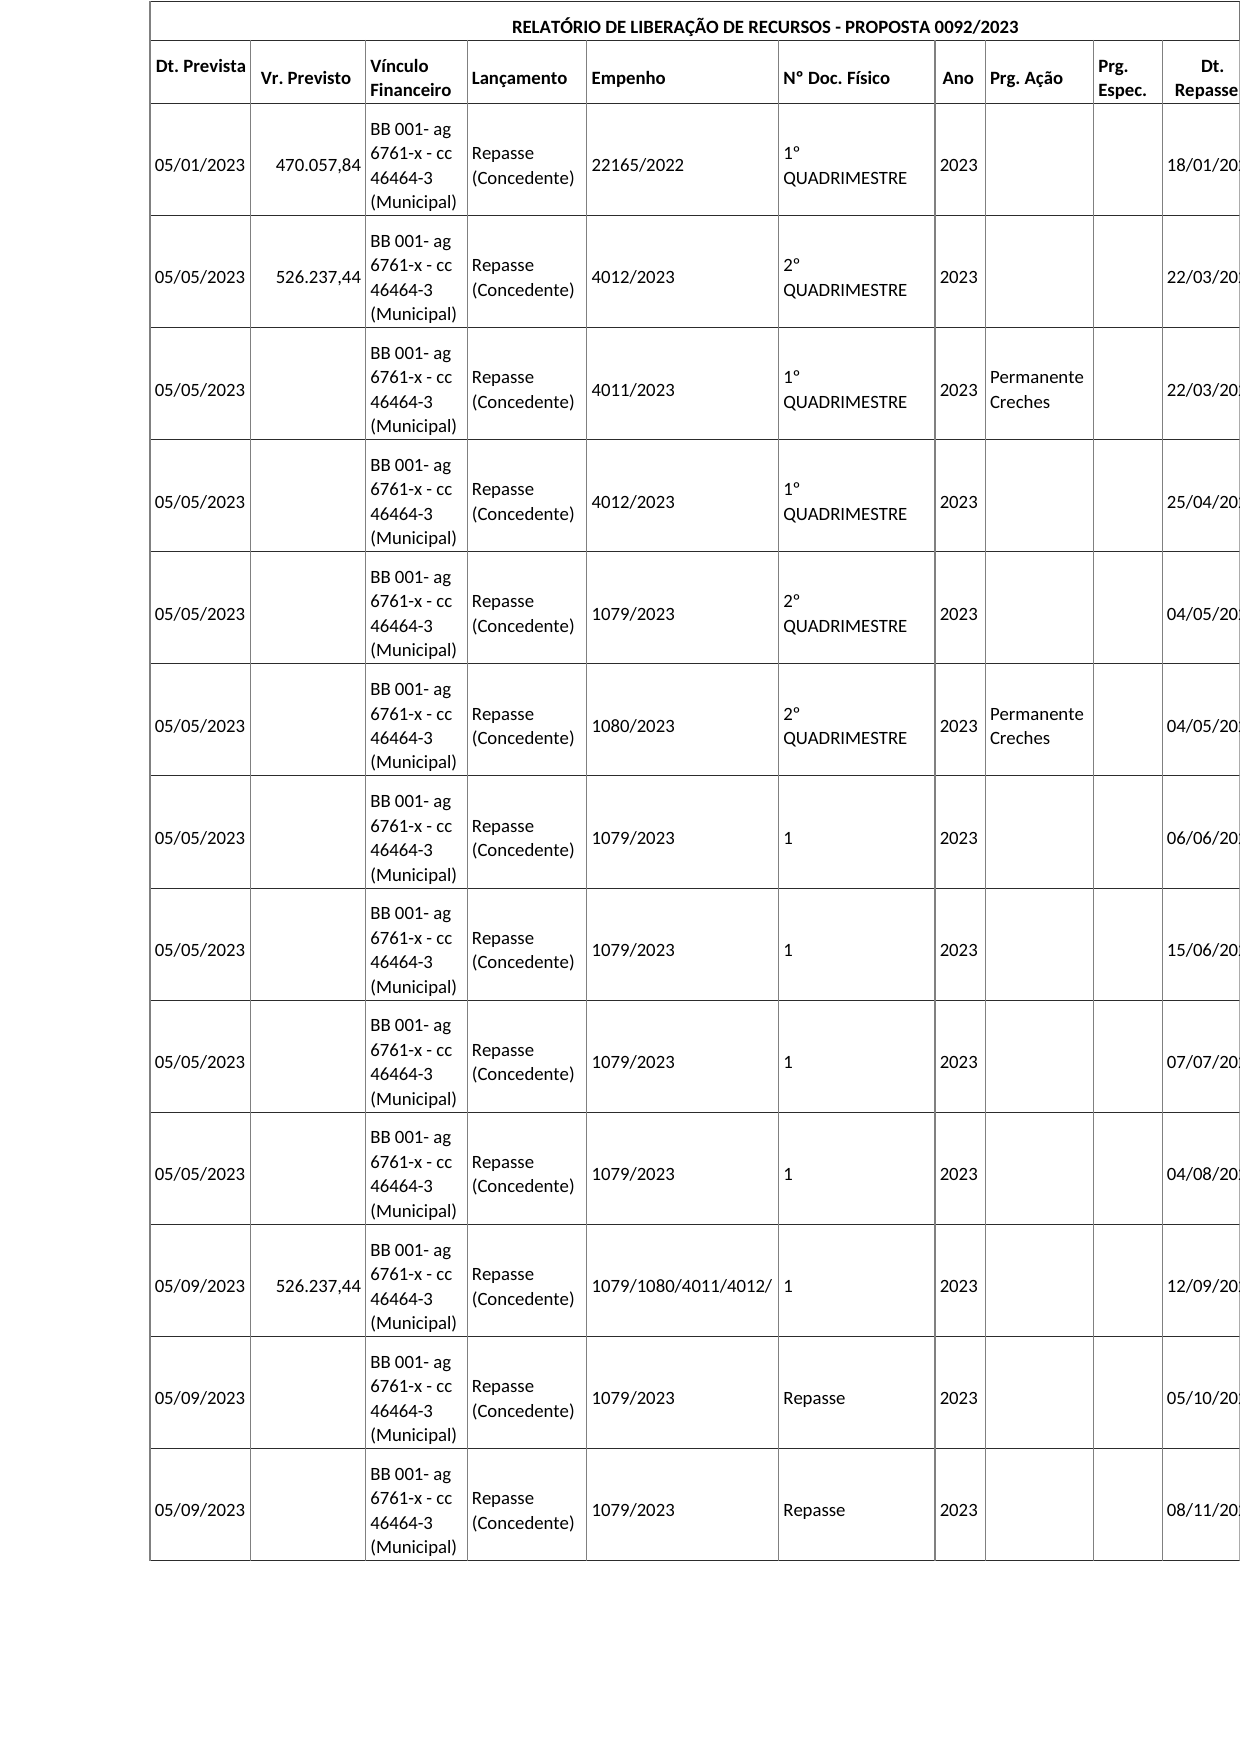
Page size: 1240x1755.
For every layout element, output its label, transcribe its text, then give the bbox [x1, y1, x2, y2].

table_cell [1094, 1337, 1162, 1448]
table_cell 4011/2023 [587, 328, 778, 439]
table_cell 1079/2023 [587, 552, 778, 663]
table_cell Ano [936, 41, 985, 103]
table_cell BB 001- ag 6761-x - cc 46464-3 (Municipal) [366, 1001, 467, 1112]
table_cell [251, 776, 365, 887]
table_cell BB 001- ag 6761-x - cc 46464-3 (Municipal) [366, 328, 467, 439]
table_cell 2023 [936, 552, 985, 663]
table_cell 1º QUADRIMESTRE [779, 328, 934, 439]
table_cell [1094, 776, 1162, 887]
table_cell [1094, 1449, 1162, 1560]
table_cell [986, 776, 1093, 887]
table_cell 2023 [936, 664, 985, 775]
table_cell Vr. Previsto [251, 41, 365, 103]
table_cell BB 001- ag 6761-x - cc 46464-3 (Municipal) [366, 216, 467, 327]
table_cell 05/05/2023 [151, 328, 250, 439]
table_cell 05/05/2023 [151, 664, 250, 775]
table_cell [251, 1113, 365, 1224]
table_cell [1094, 1113, 1162, 1224]
table_cell [251, 1001, 365, 1112]
table_cell [986, 1449, 1093, 1560]
table_cell Prg. Ação [986, 41, 1093, 103]
table_cell 526.237,44 [251, 216, 365, 327]
table_cell BB 001- ag 6761-x - cc 46464-3 (Municipal) [366, 1449, 467, 1560]
table_cell Repasse [779, 1337, 934, 1448]
table_cell Repasse (Concedente) [468, 328, 586, 439]
table_cell 1079/2023 [587, 1449, 778, 1560]
table_cell Repasse (Concedente) [468, 104, 586, 215]
table_cell Permanente Creches [986, 664, 1093, 775]
table_cell 2023 [936, 1449, 985, 1560]
table_cell Repasse (Concedente) [468, 1113, 586, 1224]
table_cell BB 001- ag 6761-x - cc 46464-3 (Municipal) [366, 1113, 467, 1224]
table_cell 2º QUADRIMESTRE [779, 216, 934, 327]
table_cell [986, 889, 1093, 999]
table_cell Repasse (Concedente) [468, 1449, 586, 1560]
table_cell 1 [779, 1113, 934, 1224]
table_cell [1094, 328, 1162, 439]
table_cell 1º QUADRIMESTRE [779, 440, 934, 551]
table_cell [986, 552, 1093, 663]
table_cell [251, 328, 365, 439]
table_cell [251, 552, 365, 663]
table_cell 1º QUADRIMESTRE [779, 104, 934, 215]
table_cell 05/09/2023 [151, 1225, 250, 1336]
table_cell Repasse (Concedente) [468, 216, 586, 327]
table_cell Dt. Repasse [1163, 41, 1239, 103]
table_cell [986, 1113, 1093, 1224]
table_cell 04/05/2023 [1163, 552, 1239, 663]
table_cell 05/05/2023 [151, 889, 250, 999]
table_cell 05/05/2023 [151, 1113, 250, 1224]
table_cell Vínculo Financeiro [366, 41, 467, 103]
table_cell [1094, 1001, 1162, 1112]
table_cell [1094, 552, 1162, 663]
table_cell 526.237,44 [251, 1225, 365, 1336]
table_cell 1079/2023 [587, 1113, 778, 1224]
table_cell 1 [779, 776, 934, 887]
table_cell 05/05/2023 [151, 552, 250, 663]
table_cell BB 001- ag 6761-x - cc 46464-3 (Municipal) [366, 552, 467, 663]
table_cell Repasse (Concedente) [468, 889, 586, 999]
table_cell BB 001- ag 6761-x - cc 46464-3 (Municipal) [366, 889, 467, 999]
table_cell 2023 [936, 1001, 985, 1112]
table_cell 22/03/2023 [1163, 328, 1239, 439]
table_cell Permanente Creches [986, 328, 1093, 439]
table_cell Repasse (Concedente) [468, 440, 586, 551]
table_cell Repasse (Concedente) [468, 776, 586, 887]
table_cell 06/06/2023 [1163, 776, 1239, 887]
table_cell Repasse [779, 1449, 934, 1560]
table_cell 05/10/2023 [1163, 1337, 1239, 1448]
table_cell Repasse (Concedente) [468, 664, 586, 775]
table_cell Repasse (Concedente) [468, 1337, 586, 1448]
table_cell 1079/2023 [587, 1337, 778, 1448]
table_cell 2023 [936, 1225, 985, 1336]
table_cell [986, 104, 1093, 215]
table_cell [1094, 664, 1162, 775]
table_cell 2º QUADRIMESTRE [779, 664, 934, 775]
table_cell [986, 216, 1093, 327]
table_cell [986, 1225, 1093, 1336]
table_cell 05/05/2023 [151, 440, 250, 551]
table_cell [986, 1337, 1093, 1448]
table_cell BB 001- ag 6761-x - cc 46464-3 (Municipal) [366, 776, 467, 887]
table_cell Dt. Prevista [151, 41, 250, 103]
table_cell [986, 1001, 1093, 1112]
table_cell Nº Doc. Físico [779, 41, 934, 103]
table_cell 12/09/2023 [1163, 1225, 1239, 1336]
table_cell 1079/2023 [587, 1001, 778, 1112]
table_cell 15/06/2023 [1163, 889, 1239, 999]
table_cell 22/03/2023 [1163, 216, 1239, 327]
table_cell BB 001- ag 6761-x - cc 46464-3 (Municipal) [366, 104, 467, 215]
table_cell 05/05/2023 [151, 216, 250, 327]
table_cell 25/04/2023 [1163, 440, 1239, 551]
table_cell 2023 [936, 216, 985, 327]
table_cell 05/09/2023 [151, 1449, 250, 1560]
table_cell 18/01/2023 [1163, 104, 1239, 215]
table_cell 1 [779, 1001, 934, 1112]
table_cell 05/09/2023 [151, 1337, 250, 1448]
table_cell Lançamento [468, 41, 586, 103]
table_header RELATÓRIO DE LIBERAÇÃO DE RECURSOS - PROPOSTA 0092/2023 [151, 2, 1239, 40]
table_cell BB 001- ag 6761-x - cc 46464-3 (Municipal) [366, 1337, 467, 1448]
table_cell [251, 440, 365, 551]
table_cell Prg. Espec. [1094, 41, 1162, 103]
table_cell 2023 [936, 328, 985, 439]
table_cell BB 001- ag 6761-x - cc 46464-3 (Municipal) [366, 664, 467, 775]
table_cell 08/11/2023 [1163, 1449, 1239, 1560]
table_cell 1079/2023 [587, 776, 778, 887]
table_cell 2023 [936, 104, 985, 215]
table_cell 1079/2023 [587, 889, 778, 999]
table_cell BB 001- ag 6761-x - cc 46464-3 (Municipal) [366, 440, 467, 551]
table_cell [1094, 1225, 1162, 1336]
table_cell 470.057,84 [251, 104, 365, 215]
table_cell [1094, 440, 1162, 551]
table_cell 2023 [936, 889, 985, 999]
table_cell 1 [779, 889, 934, 999]
table_cell 4012/2023 [587, 216, 778, 327]
table_cell 1079/1080/4011/4012/ [587, 1225, 778, 1336]
table_cell 2023 [936, 776, 985, 887]
table_cell [1094, 104, 1162, 215]
table_cell [251, 1449, 365, 1560]
table_cell 4012/2023 [587, 440, 778, 551]
table_cell 07/07/2023 [1163, 1001, 1239, 1112]
table_cell 04/08/2023 [1163, 1113, 1239, 1224]
table_cell Empenho [587, 41, 778, 103]
table_cell [1094, 216, 1162, 327]
table_cell BB 001- ag 6761-x - cc 46464-3 (Municipal) [366, 1225, 467, 1336]
table_cell 05/05/2023 [151, 776, 250, 887]
table_cell 04/05/2023 [1163, 664, 1239, 775]
table_cell [986, 440, 1093, 551]
table_cell Repasse (Concedente) [468, 1225, 586, 1336]
table_cell 1 [779, 1225, 934, 1336]
table_cell [1094, 889, 1162, 999]
table_cell 2023 [936, 440, 985, 551]
table_cell 1080/2023 [587, 664, 778, 775]
table_cell [251, 1337, 365, 1448]
table_cell Repasse (Concedente) [468, 1001, 586, 1112]
table_cell 2023 [936, 1337, 985, 1448]
table_cell 05/05/2023 [151, 1001, 250, 1112]
table_cell 05/01/2023 [151, 104, 250, 215]
table_cell 2023 [936, 1113, 985, 1224]
table_cell [251, 664, 365, 775]
table_cell 2º QUADRIMESTRE [779, 552, 934, 663]
table_cell [251, 889, 365, 999]
table_cell Repasse (Concedente) [468, 552, 586, 663]
table_cell 22165/2022 [587, 104, 778, 215]
